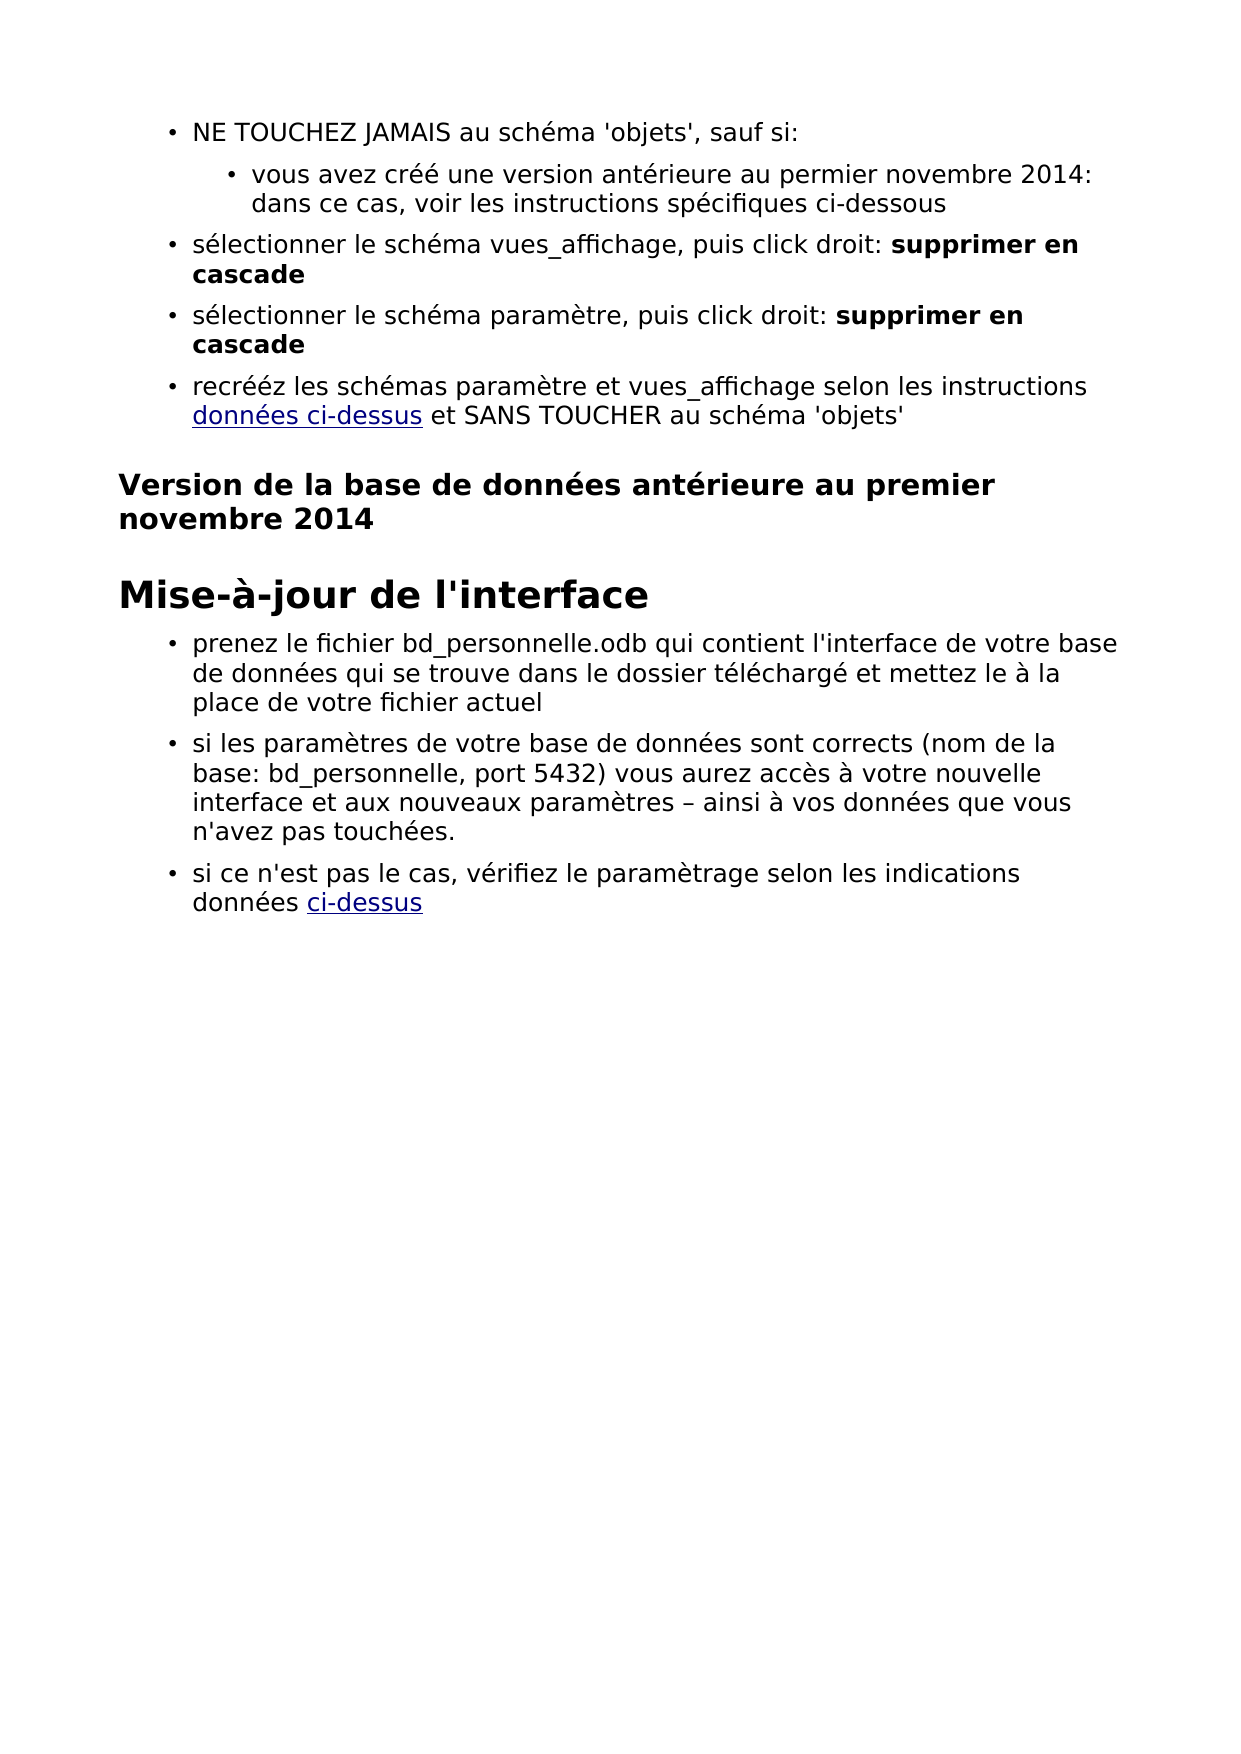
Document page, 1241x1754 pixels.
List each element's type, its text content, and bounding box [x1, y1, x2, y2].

list sélectionner le schéma vues_affichage, puis click droit: supprimer en cascade [177, 231, 1122, 289]
list NE TOUCHEZ JAMAIS au schéma 'objets', sauf si: [177, 118, 1122, 147]
list recrééz les schémas paramètre et vues_affichage selon les instructions données ci-dessus et SANS TOUCHER au schéma 'objets' [177, 372, 1122, 431]
list vous avez créé une version antérieure au permier novembre 2014: dans ce cas, voir les instructions spécifiques ci-dessous [236, 160, 1122, 218]
list prenez le fichier bd_personnelle.odb qui contient l'interface de votre base de données qui se trouve dans le dossier téléchargé et mettez le à la place de votre fichier actuel [177, 630, 1122, 717]
list si ce n'est pas le cas, vérifiez le paramètrage selon les indications données ci-dessus [177, 859, 1122, 917]
list si les paramètres de votre base de données sont corrects (nom de la base: bd_personnelle, port 5432) vous aurez accès à votre nouvelle interface et aux nouveaux paramètres – ainsi à vos données que vous n'avez pas touchées. [177, 730, 1122, 846]
subtitle Version de la base de données antérieure au premier novembre 2014 [118, 468, 1122, 536]
subtitle Mise-à-jour de l'interface [118, 573, 1122, 617]
list sélectionner le schéma paramètre, puis click droit: supprimer en cascade [177, 301, 1122, 360]
